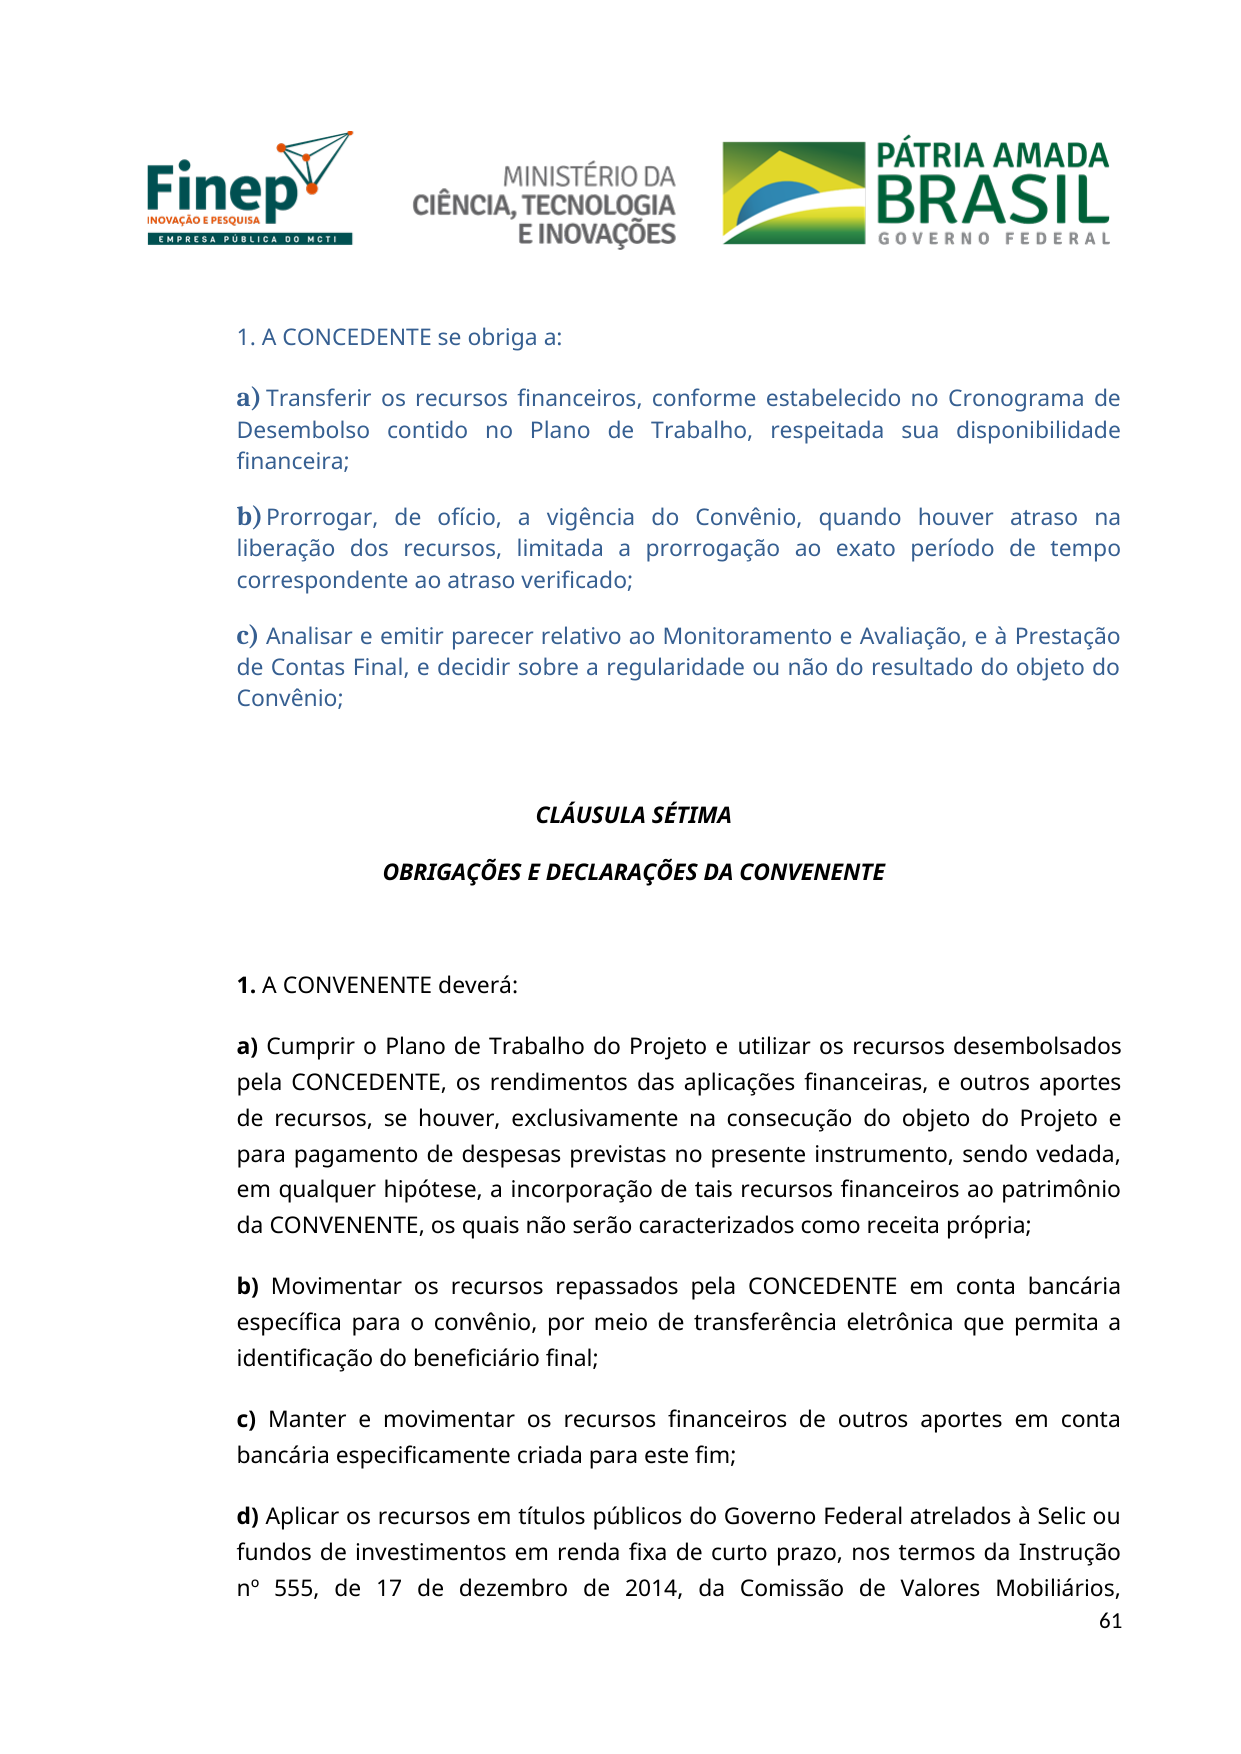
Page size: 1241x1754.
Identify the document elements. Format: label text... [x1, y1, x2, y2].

list Transferir os recursos financeiros, conforme estabelecido no Cronograma de Desembolso contido no Plano de Trabalho, respeitada sua disponibilidade financeira; [236, 382, 1122, 476]
text c) Manter e movimentar os recursos financeiros de outros aportes em conta bancária especificamente criada para este fim; [236, 1403, 1122, 1470]
text a) Cumprir o Plano de Trabalho do Projeto e utilizar os recursos desembolsados pela CONCEDENTE, os rendimentos das aplicações financeiras, e outros aportes de recursos, se houver, exclusivamente na consecução do objeto do Projeto e para pagamento de despesas previstas no presente instrumento, sendo vedada, em qualquer hipótese, a incorporação de tais recursos financeiros ao patrimônio da CONVENENTE, os quais não serão caracterizados como receita própria; [236, 1030, 1122, 1241]
list d) Aplicar os recursos em títulos públicos do Governo Federal atrelados à Selic ou fundos de investimentos em renda fixa de curto prazo, nos termos da Instrução nº 555, de 17 de dezembro de 2014, da Comissão de Valores Mobiliários, [236, 1500, 1122, 1603]
subtitle 1. A CONCEDENTE se obriga a: [148, 321, 1122, 353]
list Analisar e emitir parecer relativo ao Monitoramento e Avaliação, e à Prestação de Contas Final, e decidir sobre a regularidade ou não do resultado do objeto do Convênio; [236, 620, 1122, 713]
text 1. A CONVENENTE deverá: [148, 969, 1122, 1000]
subtitle CLÁUSULA SÉTIMA [148, 799, 1122, 831]
text b) Movimentar os recursos repassados pela CONCEDENTE em conta bancária específica para o convênio, por meio de transferência eletrônica que permita a identificação do beneficiário final; [236, 1270, 1122, 1373]
subtitle OBRIGAÇÕES E DECLARAÇÕES DA CONVENENTE [148, 856, 1122, 887]
list Prorrogar, de ofício, a vigência do Convênio, quando houver atraso na liberação dos recursos, limitada a prorrogação ao exato período de tempo correspondente ao atraso verificado; [236, 501, 1122, 595]
